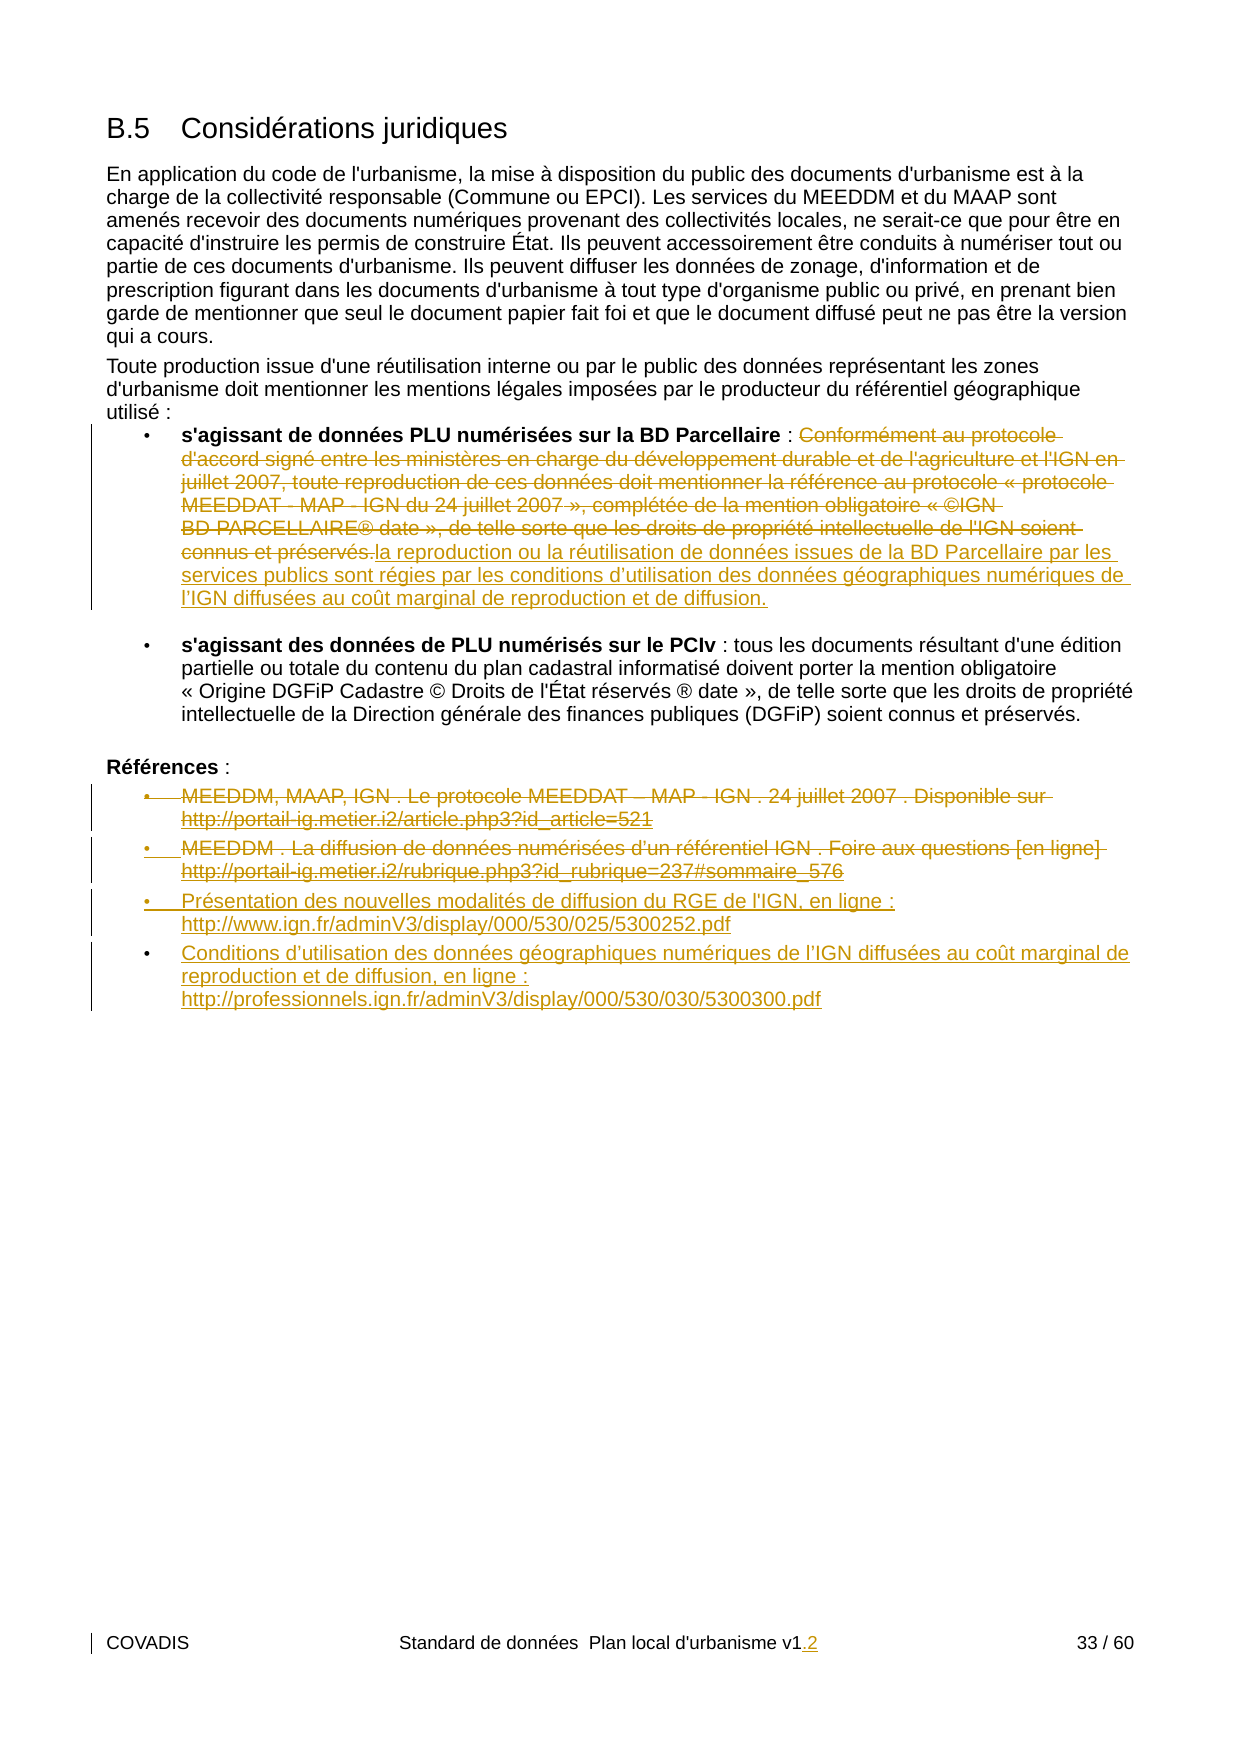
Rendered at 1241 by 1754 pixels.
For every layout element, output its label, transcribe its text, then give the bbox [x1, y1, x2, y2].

list Présentation des nouvelles modalités de diffusion du RGE de l'IGN, en ligne : http://www.ign.fr/adminV3/display/000/530/025/5300252.pdf [144, 889, 1134, 936]
text Toute production issue d'une réutilisation interne ou par le public des données représentant les zones d'urbanisme doit mentionner les mentions légales imposées par le producteur du référentiel géographique utilisé : [106, 354, 1134, 424]
list s'agissant des données de PLU numérisés sur le PCIv : tous les documents résultant d'une édition partielle ou totale du contenu du plan cadastral informatisé doivent porter la mention obligatoire « Origine DGFiP Cadastre © Droits de l'État réservés ® date », de telle sorte que les droits de propriété intellectuelle de la Direction générale des finances publiques (DGFiP) soient connus et préservés. [144, 633, 1134, 726]
text En application du code de l'urbanisme, la mise à disposition du public des documents d'urbanisme est à la charge de la collectivité responsable (Commune ou EPCI). Les services du MEEDDM et du MAAP sont amenés recevoir des documents numériques provenant des collectivités locales, ne serait-ce que pour être en capacité d'instruire les permis de construire État. Ils peuvent accessoirement être conduits à numériser tout ou partie de ces documents d'urbanisme. Ils peuvent diffuser les données de zonage, d'information et de prescription figurant dans les documents d'urbanisme à tout type d'organisme public ou privé, en prenant bien garde de mentionner que seul le document papier fait foi et que le document diffusé peut ne pas être la version qui a cours. [106, 162, 1134, 348]
subtitle Considérations juridiques [106, 112, 1134, 144]
text Références : [106, 755, 1134, 778]
list s'agissant de données PLU numérisées sur la BD Parcellaire : la reproduction ou la réutilisation de données issues de la BD Parcellaire par les services publics sont régies par les conditions d’utilisation des données géographiques numériques de l’IGN diffusées au coût marginal de reproduction et de diffusion. [144, 424, 1134, 610]
list Conditions d’utilisation des données géographiques numériques de l’IGN diffusées au coût marginal de reproduction et de diffusion, en ligne : http://professionnels.ign.fr/adminV3/display/000/530/030/5300300.pdf [144, 942, 1134, 1011]
